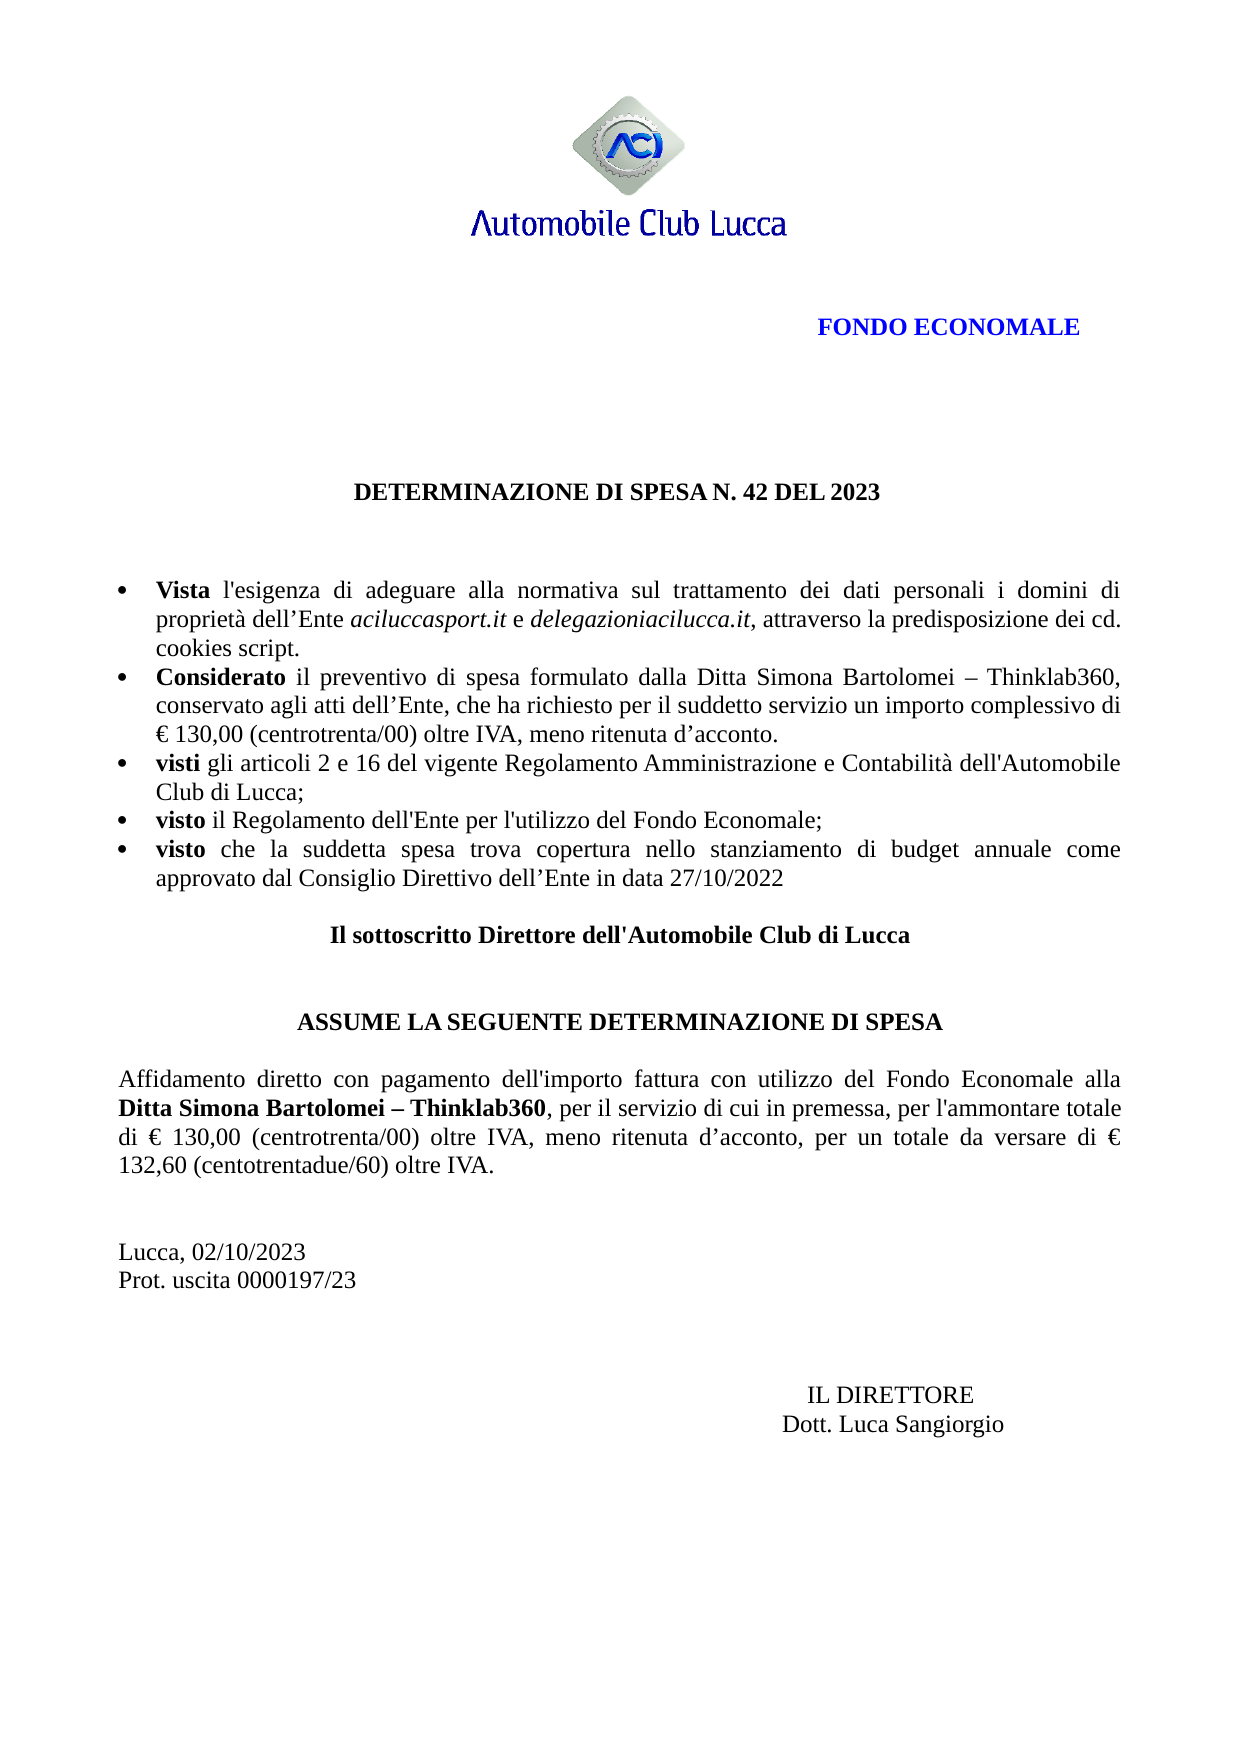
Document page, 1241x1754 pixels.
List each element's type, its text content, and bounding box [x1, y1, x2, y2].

list visti gli articoli 2 e 16 del vigente Regolamento Amministrazione e Contabilità dell'Automobile Club di Lucca; [118, 748, 1122, 806]
list visto il Regolamento dell'Ente per l'utilizzo del Fondo Economale; [118, 806, 1122, 834]
list Vista l'esigenza di adeguare alla normativa sul trattamento dei dati personali i domini di proprietà dell’Ente aciluccasport.it e delegazioniacilucca.it, attraverso la predisposizione dei cd. cookies script. [118, 576, 1122, 662]
text Lucca, 02/10/2023 [118, 1237, 1122, 1266]
text Affidamento diretto con pagamento dell'importo fattura con utilizzo del Fondo Economale alla Ditta Simona Bartolomei – Thinklab360, per il servizio di cui in premessa, per l'ammontare totale di € 130,00 (centrotrenta/00) oltre IVA, meno ritenuta d’acconto, per un totale da versare di € 132,60 (centotrentadue/60) oltre IVA. [118, 1064, 1122, 1179]
text Prot. uscita 0000197/23 [118, 1266, 1122, 1294]
text Il sottoscritto Direttore dell'Automobile Club di Lucca [118, 921, 1122, 949]
list visto che la suddetta spesa trova copertura nello stanziamento di budget annuale come approvato dal Consiglio Direttivo dell’Ente in data 27/10/2022 [118, 834, 1122, 892]
text DETERMINAZIONE DI SPESA N. 42 DEL 2023 [118, 477, 1122, 506]
subtitle ASSUME LA SEGUENTE DETERMINAZIONE DI SPESA [118, 1007, 1122, 1036]
text IL DIRETTORE [118, 1381, 1122, 1409]
list Considerato il preventivo di spesa formulato dalla Ditta Simona Bartolomei – Thinklab360, conservato agli atti dell’Ente, che ha richiesto per il suddetto servizio un importo complessivo di € 130,00 (centrotrenta/00) oltre IVA, meno ritenuta d’acconto. [118, 662, 1122, 748]
text FONDO ECONOMALE [118, 312, 1122, 341]
text Dott. Luca Sangiorgio [118, 1409, 1122, 1438]
